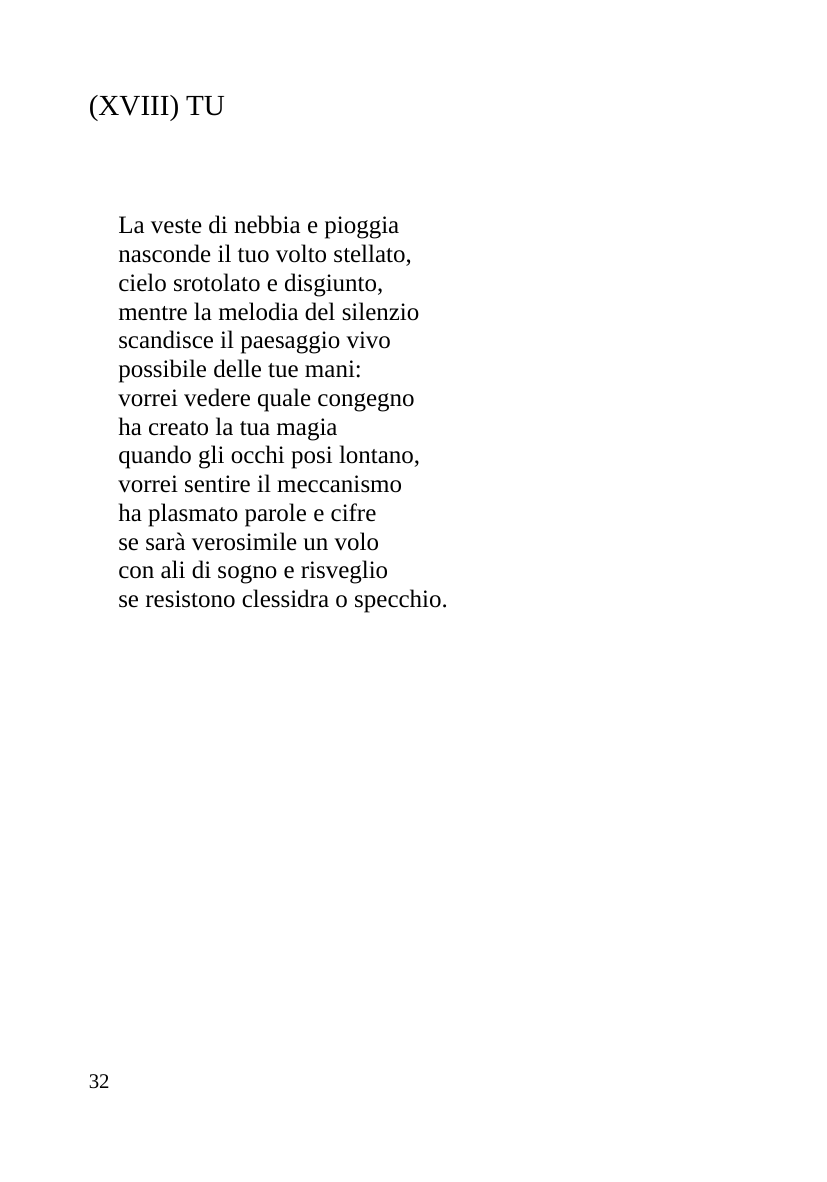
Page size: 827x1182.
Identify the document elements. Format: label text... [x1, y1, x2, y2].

text se resistono clessidra o specchio. [118, 584, 738, 613]
text quando gli occhi posi lontano, [118, 441, 738, 469]
text mentre la melodia del silenzio [118, 297, 738, 326]
text con ali di sogno e risveglio [118, 556, 738, 584]
text se sarà verosimile un volo [118, 527, 738, 556]
text nasconde il tuo volto stellato, [118, 239, 738, 268]
text ha plasmato parole e cifre [118, 498, 738, 527]
text ha creato la tua magia [118, 412, 738, 441]
subtitle (XVIII) TU [88, 88, 738, 122]
text vorrei sentire il meccanismo [118, 469, 738, 498]
text possibile delle tue mani: [118, 354, 738, 383]
text La veste di nebbia e pioggia [118, 211, 738, 239]
text vorrei vedere quale congegno [118, 383, 738, 412]
text scandisce il paesaggio vivo [118, 326, 738, 354]
text cielo srotolato e disgiunto, [118, 268, 738, 297]
